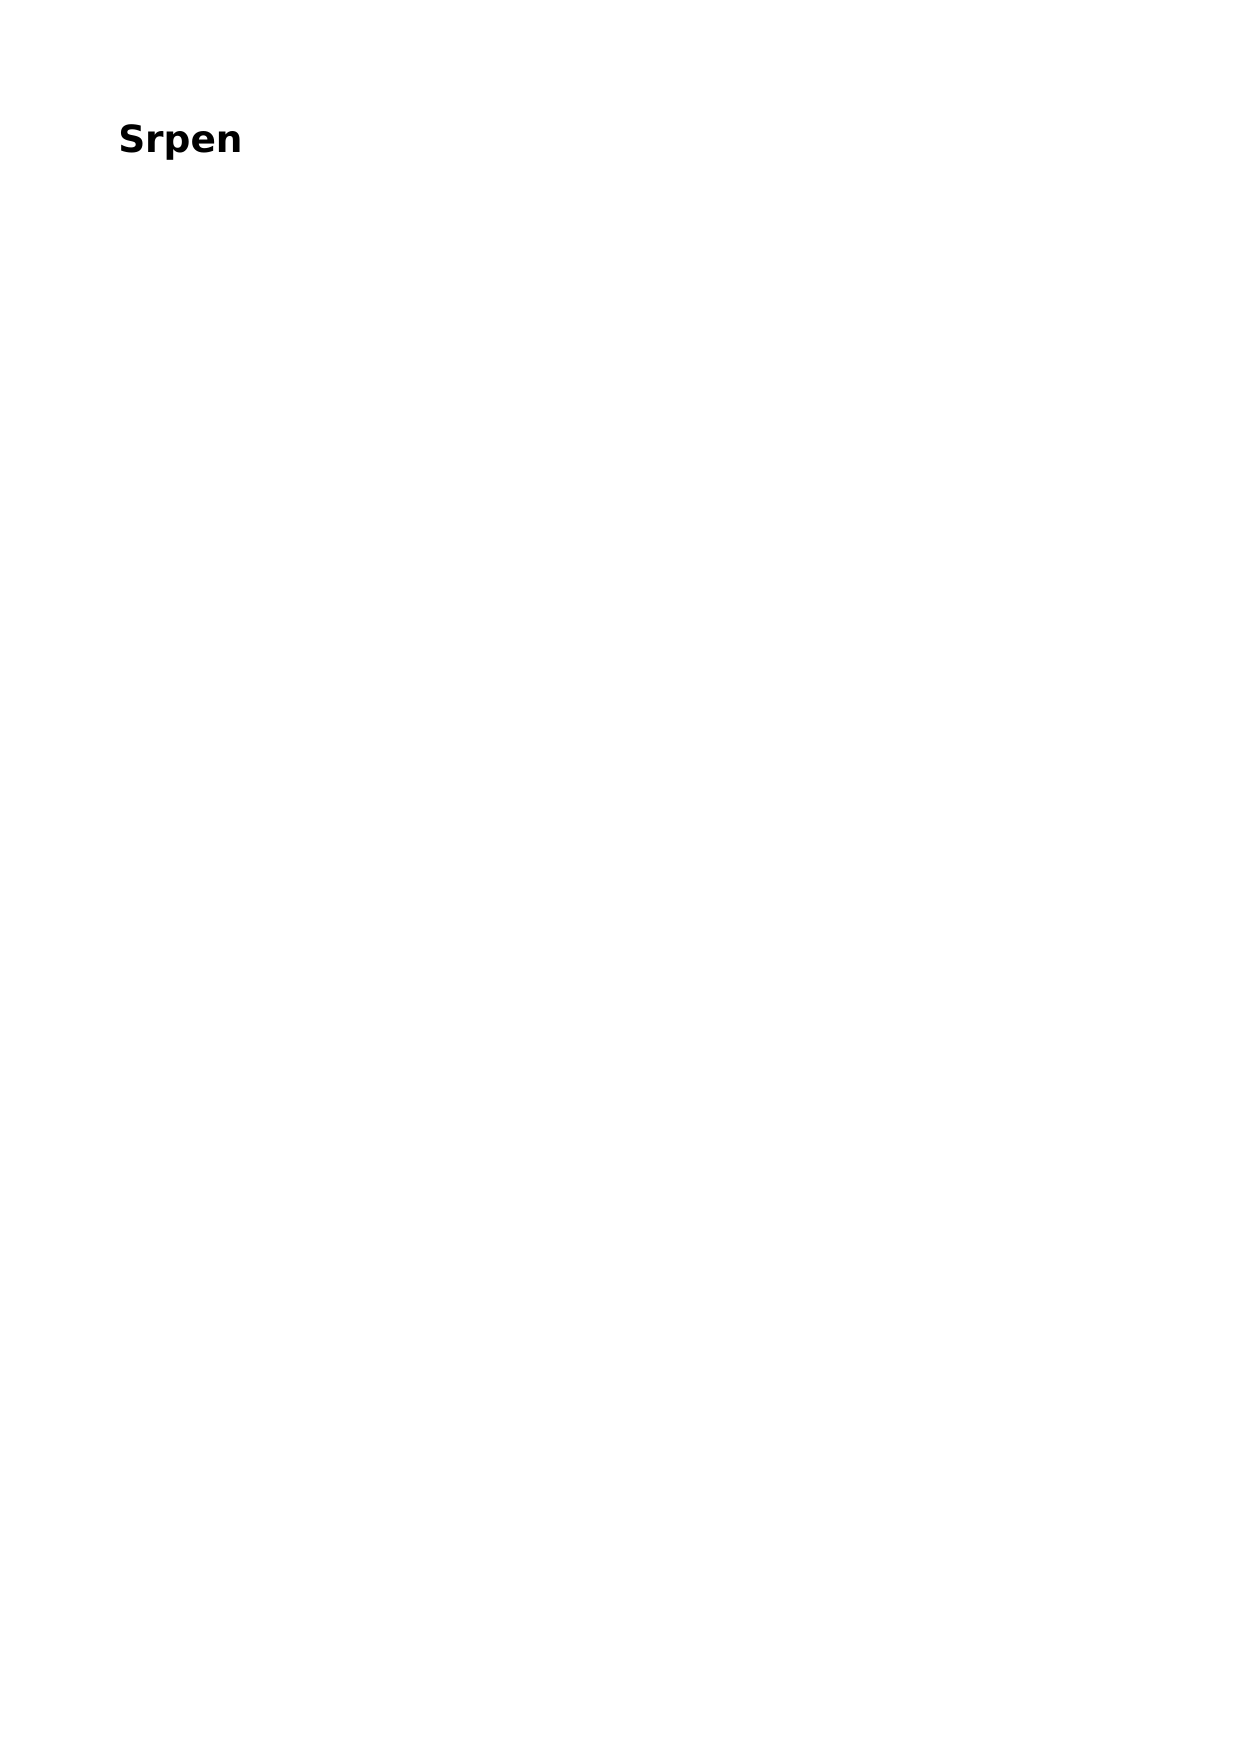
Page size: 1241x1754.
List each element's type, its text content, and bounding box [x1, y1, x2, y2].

subtitle Srpen [118, 118, 1122, 162]
